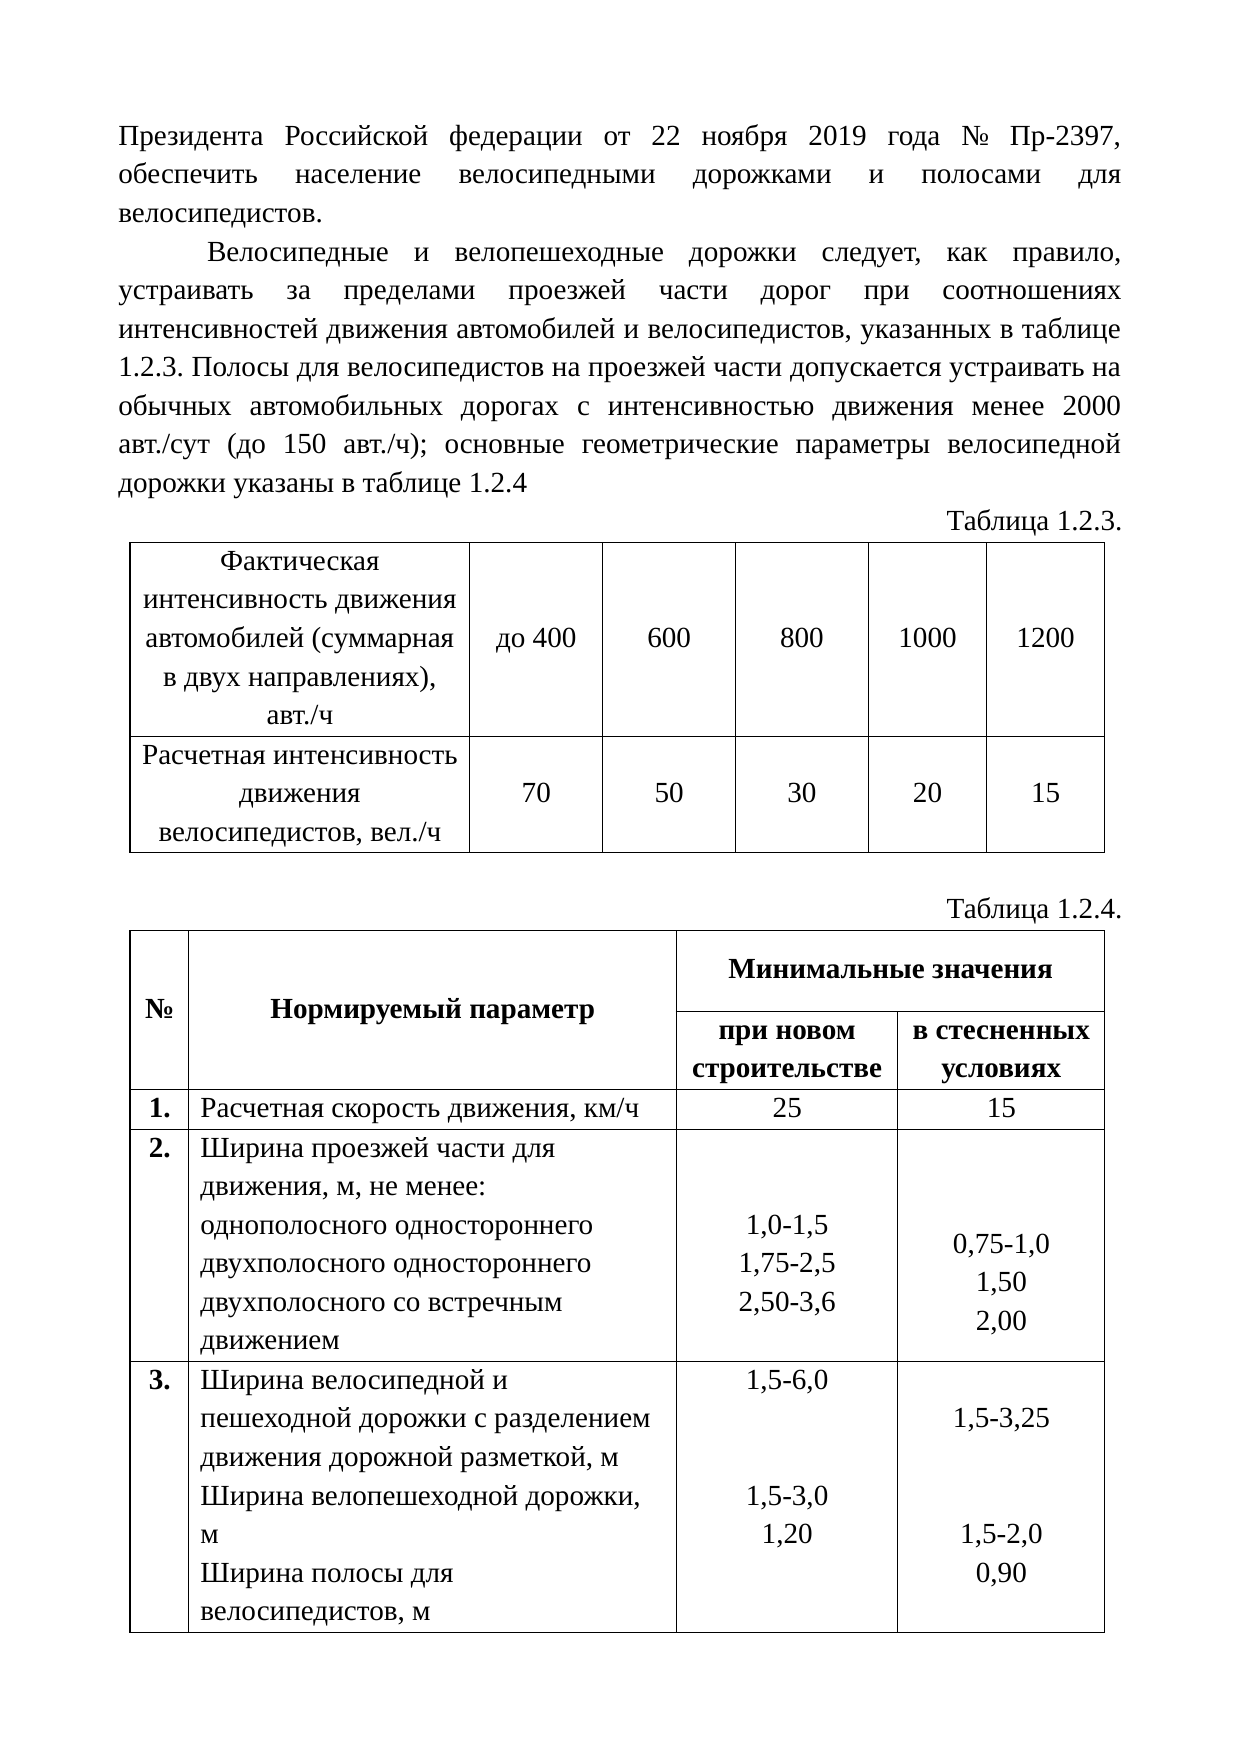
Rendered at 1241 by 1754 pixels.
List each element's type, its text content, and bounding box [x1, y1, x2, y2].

table_cell в стесненных условиях [898, 1012, 1104, 1089]
table_cell 2. [131, 1130, 188, 1361]
table_header 800 [736, 543, 868, 736]
text Таблица 1.2.3. [118, 503, 1122, 537]
table_header Минимальные значения [677, 931, 1104, 1011]
table_cell 1. [131, 1090, 188, 1129]
table_header 1200 [987, 543, 1104, 736]
table_cell 30 [736, 737, 868, 852]
table_cell 3. [131, 1362, 188, 1632]
table_header Нормируемый параметр [189, 931, 676, 1089]
table_header Фактическая интенсивность движения автомобилей (суммарная в двух направлениях), авт./ч [131, 543, 469, 736]
table_cell Расчетная скорость движения, км/ч [189, 1090, 676, 1129]
table_header № [131, 931, 188, 1089]
table_cell 15 [987, 737, 1104, 852]
table_cell 1,5-6,0 1,5-3,0 1,20 [677, 1362, 897, 1632]
table_cell 50 [603, 737, 735, 852]
table_header 600 [603, 543, 735, 736]
table_cell Ширина проезжей части для движения, м, не менее: однополосного одностороннего двухполосного одностороннего двухполосного со встречным движением [189, 1130, 676, 1361]
table_cell 20 [869, 737, 986, 852]
text Таблица 1.2.4. [118, 891, 1122, 925]
table_cell 1,5-3,25 1,5-2,0 0,90 [898, 1362, 1104, 1632]
table_cell 15 [898, 1090, 1104, 1129]
table_cell 25 [677, 1090, 897, 1129]
table_cell Расчетная интенсивность движения велосипедистов, вел./ч [131, 737, 469, 852]
text Президента Российской федерации от 22 ноября 2019 года № Пр-2397, обеспечить население велосипедными дорожками и полосами для велосипедистов. [118, 118, 1122, 229]
table_cell 70 [470, 737, 602, 852]
table_header до 400 [470, 543, 602, 736]
table_cell 1,0-1,5 1,75-2,5 2,50-3,6 [677, 1130, 897, 1361]
table_cell 0,75-1,0 1,50 2,00 [898, 1130, 1104, 1361]
table_cell при новом строительстве [677, 1012, 897, 1089]
table_cell Ширина велосипедной и пешеходной дорожки с разделением движения дорожной разметкой, м Ширина велопешеходной дорожки, м Ширина полосы для велосипедистов, м [189, 1362, 676, 1632]
text Велосипедные и велопешеходные дорожки следует, как правило, устраивать за пределами проезжей части дорог при соотношениях интенсивностей движения автомобилей и велосипедистов, указанных в таблице 1.2.3. Полосы для велосипедистов на проезжей части допускается устраивать на обычных автомобильных дорогах с интенсивностью движения менее 2000 авт./сут (до 150 авт./ч); основные геометрические параметры велосипедной дорожки указаны в таблице 1.2.4 [118, 234, 1122, 498]
table_header 1000 [869, 543, 986, 736]
